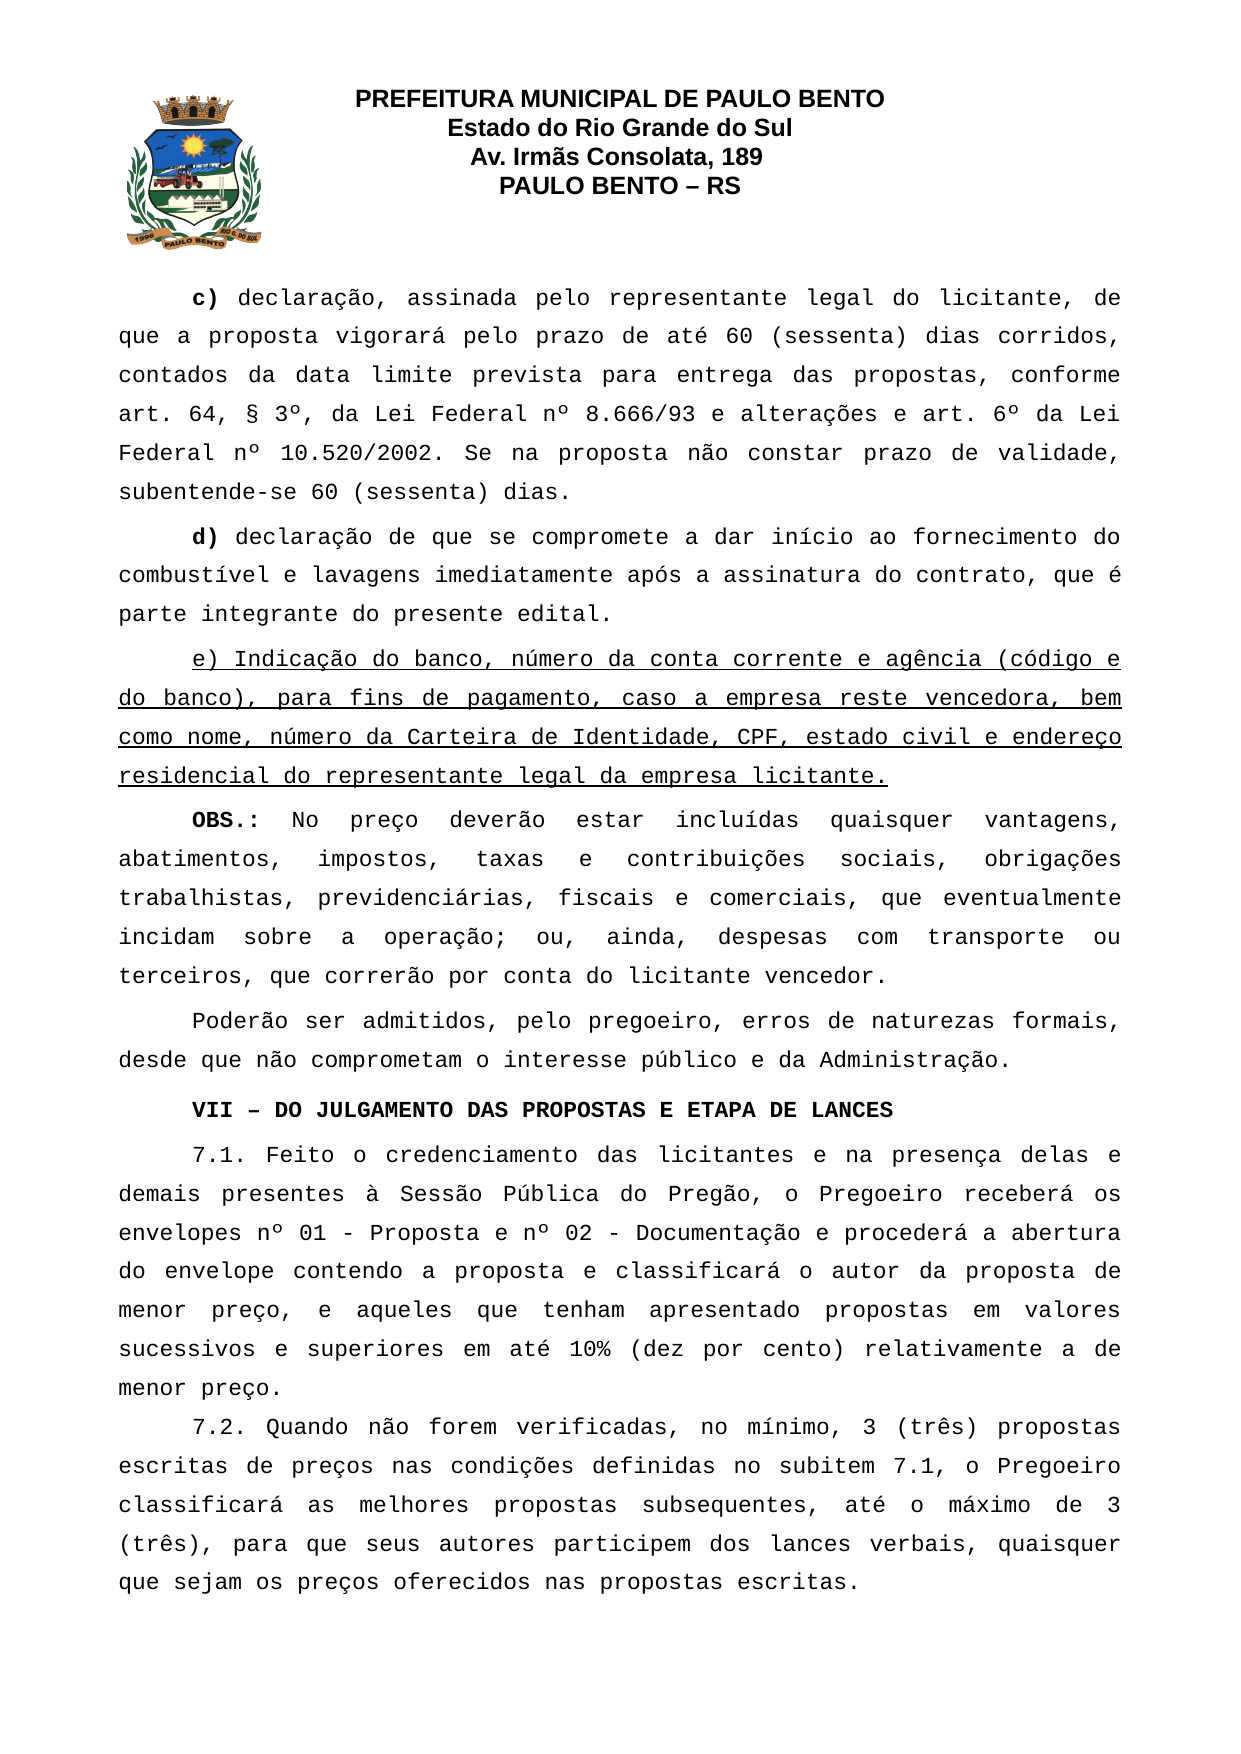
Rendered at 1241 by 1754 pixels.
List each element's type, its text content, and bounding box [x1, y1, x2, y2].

picture [126, 94, 262, 250]
text e) Indicação do banco, número da conta corrente e agência (código e do banco), para fins de pagamento, caso a empresa reste vencedora, bem [118, 647, 1122, 707]
text OBS.: No preço deverão estar incluídas quaisquer vantagens, abatimentos, impostos, taxas e contribuições sociais, obrigações trabalhistas, previdenciárias, fiscais e comerciais, que eventualmente incidam sobre a operação; ou, ainda, despesas com transporte ou terceiros, que correrão por conta do licitante vencedor. [118, 809, 1122, 990]
text Poderão ser admitidos, pelo pregoeiro, erros de naturezas formais, desde que não comprometam o interesse público e da Administração. [118, 1009, 1122, 1074]
text 7.2. Quando não forem verificadas, no mínimo, 3 (três) propostas escritas de preços nas condições definidas no subitem 7.1, o Pregoeiro classificará as melhores propostas subsequentes, até o máximo de 3 (três), para que seus autores participem dos lances verbais, quaisquer que sejam os preços oferecidos nas propostas escritas. [118, 1415, 1122, 1597]
text como nome, número da Carteira de Identidade, CPF, estado civil e endereço [118, 709, 1122, 746]
text residencial do representante legal da empresa licitante. [118, 748, 1122, 790]
text d) declaração de que se compromete a dar início ao fornecimento do combustível e lavagens imediatamente após a assinatura do contrato, que é parte integrante do presente edital. [118, 525, 1122, 629]
text c) declaração, assinada pelo representante legal do licitante, de que a proposta vigorará pelo prazo de até 60 (sessenta) dias corridos, contados da data limite prevista para entrega das propostas, conforme art. 64, § 3º, da Lei Federal nº 8.666/93 e alterações e art. 6º da Lei Federal nº 10.520/2002. Se na proposta não constar prazo de validade, subentende-se 60 (sessenta) dias. [118, 286, 1122, 506]
text VII – DO JULGAMENTO DAS PROPOSTAS E ETAPA DE LANCES [118, 1098, 1122, 1124]
text 7.1. Feito o credenciamento das licitantes e na presença delas e demais presentes à Sessão Pública do Pregão, o Pregoeiro receberá os envelopes nº 01 - Proposta e nº 02 - Documentação e procederá a abertura do envelope contendo a proposta e classificará o autor da proposta de menor preço, e aqueles que tenham apresentado propostas em valores sucessivos e superiores em até 10% (dez por cento) relativamente a de menor preço. [118, 1143, 1122, 1402]
